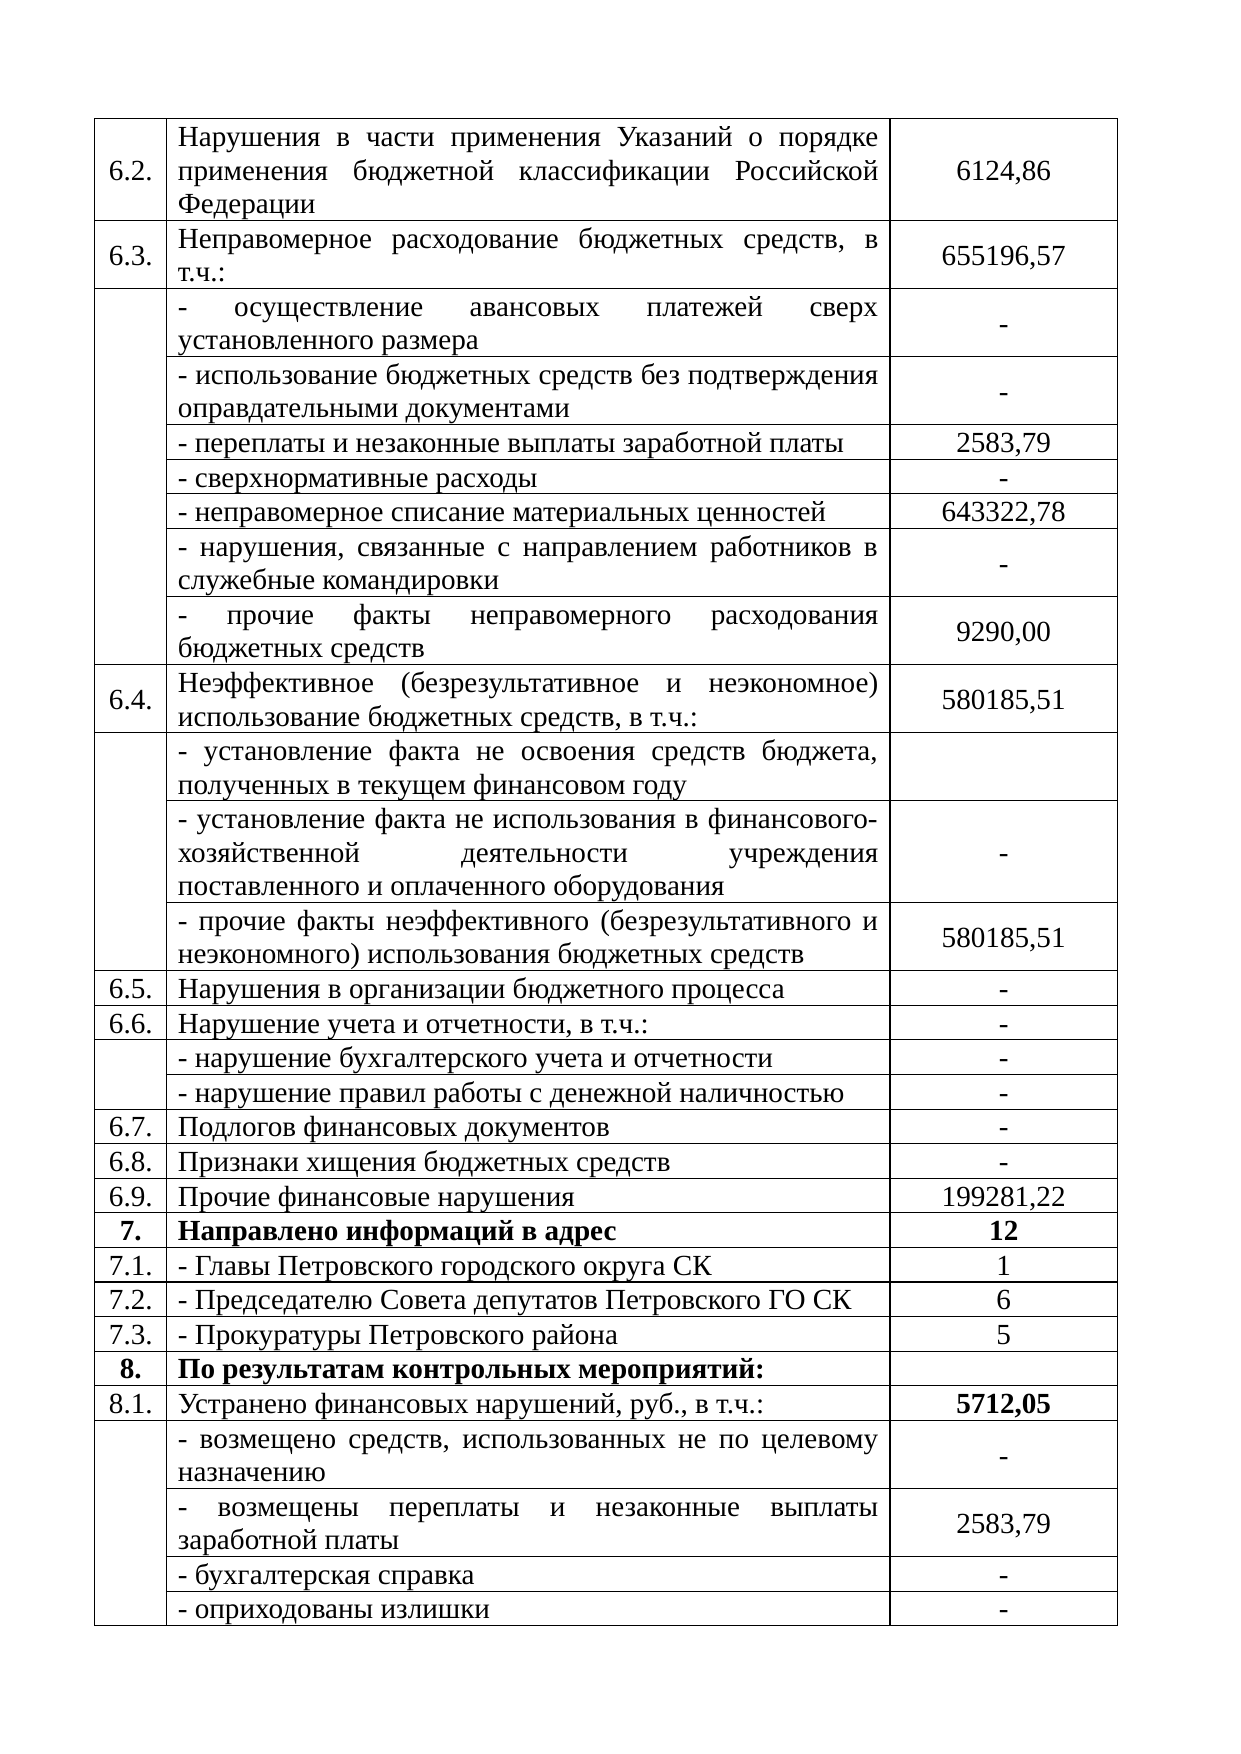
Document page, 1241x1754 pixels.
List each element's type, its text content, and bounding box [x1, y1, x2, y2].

table_cell - [891, 1144, 1117, 1178]
table_cell 580185,51 [891, 665, 1117, 732]
table_cell - использование бюджетных средств без подтверждения оправдательными документами [167, 357, 889, 424]
table_cell - переплаты и незаконные выплаты заработной платы [167, 425, 889, 459]
table_cell - [891, 289, 1117, 356]
table_cell - нарушение бухгалтерского учета и отчетности [167, 1040, 889, 1074]
table_cell 8. [95, 1352, 166, 1385]
table_cell - прочие факты неэффективного (безрезультативного и неэкономного) использования бюджетных средств [167, 903, 889, 970]
table_cell 6.6. [95, 1006, 166, 1039]
table_cell 6.9. [95, 1179, 166, 1212]
table_cell - нарушение правил работы с денежной наличностью [167, 1075, 889, 1108]
table_cell По результатам контрольных мероприятий: [167, 1352, 889, 1385]
table_cell 1 [891, 1248, 1117, 1281]
table_cell Направлено информаций в адрес [167, 1213, 889, 1247]
table_cell - [891, 1006, 1117, 1039]
table_cell 5 [891, 1317, 1117, 1351]
table_cell 12 [891, 1213, 1117, 1247]
table_cell 580185,51 [891, 903, 1117, 970]
table_cell Признаки хищения бюджетных средств [167, 1144, 889, 1178]
table_cell - установление факта не освоения средств бюджета, полученных в текущем финансовом году [167, 733, 889, 800]
table_cell - [891, 460, 1117, 493]
table_cell 2583,79 [891, 1489, 1117, 1556]
table_cell [95, 733, 166, 970]
table_cell Неэффективное (безрезультативное и неэкономное) использование бюджетных средств, в т.ч.: [167, 665, 889, 732]
table_cell - [891, 357, 1117, 424]
table_cell [95, 1040, 166, 1108]
table_cell - неправомерное списание материальных ценностей [167, 494, 889, 528]
table_cell [95, 289, 166, 664]
table_cell 8.1. [95, 1386, 166, 1420]
table_cell - прочие факты неправомерного расходования бюджетных средств [167, 597, 889, 664]
table_cell [95, 1421, 166, 1625]
table_cell Нарушение учета и отчетности, в т.ч.: [167, 1006, 889, 1039]
table_cell - установление факта не использования в финансового-хозяйственной деятельности учреждения поставленного и оплаченного оборудования [167, 801, 889, 902]
table_cell - сверхнормативные расходы [167, 460, 889, 493]
table_cell 6 [891, 1283, 1117, 1316]
table_cell - Прокуратуры Петровского района [167, 1317, 889, 1351]
table_cell - Главы Петровского городского округа СК [167, 1248, 889, 1281]
table_cell 6124,86 [891, 119, 1117, 220]
table_cell - [891, 1557, 1117, 1591]
table_cell - возмещены переплаты и незаконные выплаты заработной платы [167, 1489, 889, 1556]
table_cell Нарушения в организации бюджетного процесса [167, 971, 889, 1005]
table_cell - [891, 1075, 1117, 1108]
table_cell - оприходованы излишки [167, 1592, 889, 1625]
table_cell 6.5. [95, 971, 166, 1005]
table_cell - Председателю Совета депутатов Петровского ГО СК [167, 1283, 889, 1316]
table_cell - [891, 971, 1117, 1005]
table_cell 7.2. [95, 1283, 166, 1316]
table_cell Подлогов финансовых документов [167, 1110, 889, 1143]
table_cell 199281,22 [891, 1179, 1117, 1212]
table_cell 7.3. [95, 1317, 166, 1351]
table_cell 6.7. [95, 1110, 166, 1143]
table_cell 7. [95, 1213, 166, 1247]
table_cell [891, 1352, 1117, 1385]
table_cell Прочие финансовые нарушения [167, 1179, 889, 1212]
table_cell 2583,79 [891, 425, 1117, 459]
table_cell 7.1. [95, 1248, 166, 1281]
table_cell 655196,57 [891, 221, 1117, 288]
table_cell 6.8. [95, 1144, 166, 1178]
table_cell - возмещено средств, использованных не по целевому назначению [167, 1421, 889, 1488]
table_cell Нарушения в части применения Указаний о порядке применения бюджетной классификации Российской Федерации [167, 119, 889, 220]
table_cell - бухгалтерская справка [167, 1557, 889, 1591]
table_cell - [891, 1421, 1117, 1488]
table_cell 9290,00 [891, 597, 1117, 664]
table_cell - нарушения, связанные с направлением работников в служебные командировки [167, 529, 889, 596]
table_cell - [891, 1110, 1117, 1143]
table_cell 6.3. [95, 221, 166, 288]
table_cell Неправомерное расходование бюджетных средств, в т.ч.: [167, 221, 889, 288]
table_cell - [891, 1592, 1117, 1625]
table_cell 643322,78 [891, 494, 1117, 528]
table_cell [891, 733, 1117, 800]
table_cell 6.2. [95, 119, 166, 220]
table_cell - [891, 529, 1117, 596]
table_cell - осуществление авансовых платежей сверх установленного размера [167, 289, 889, 356]
table_cell - [891, 801, 1117, 902]
table_cell Устранено финансовых нарушений, руб., в т.ч.: [167, 1386, 889, 1420]
table_cell 5712,05 [891, 1386, 1117, 1420]
table_cell - [891, 1040, 1117, 1074]
table_cell 6.4. [95, 665, 166, 732]
